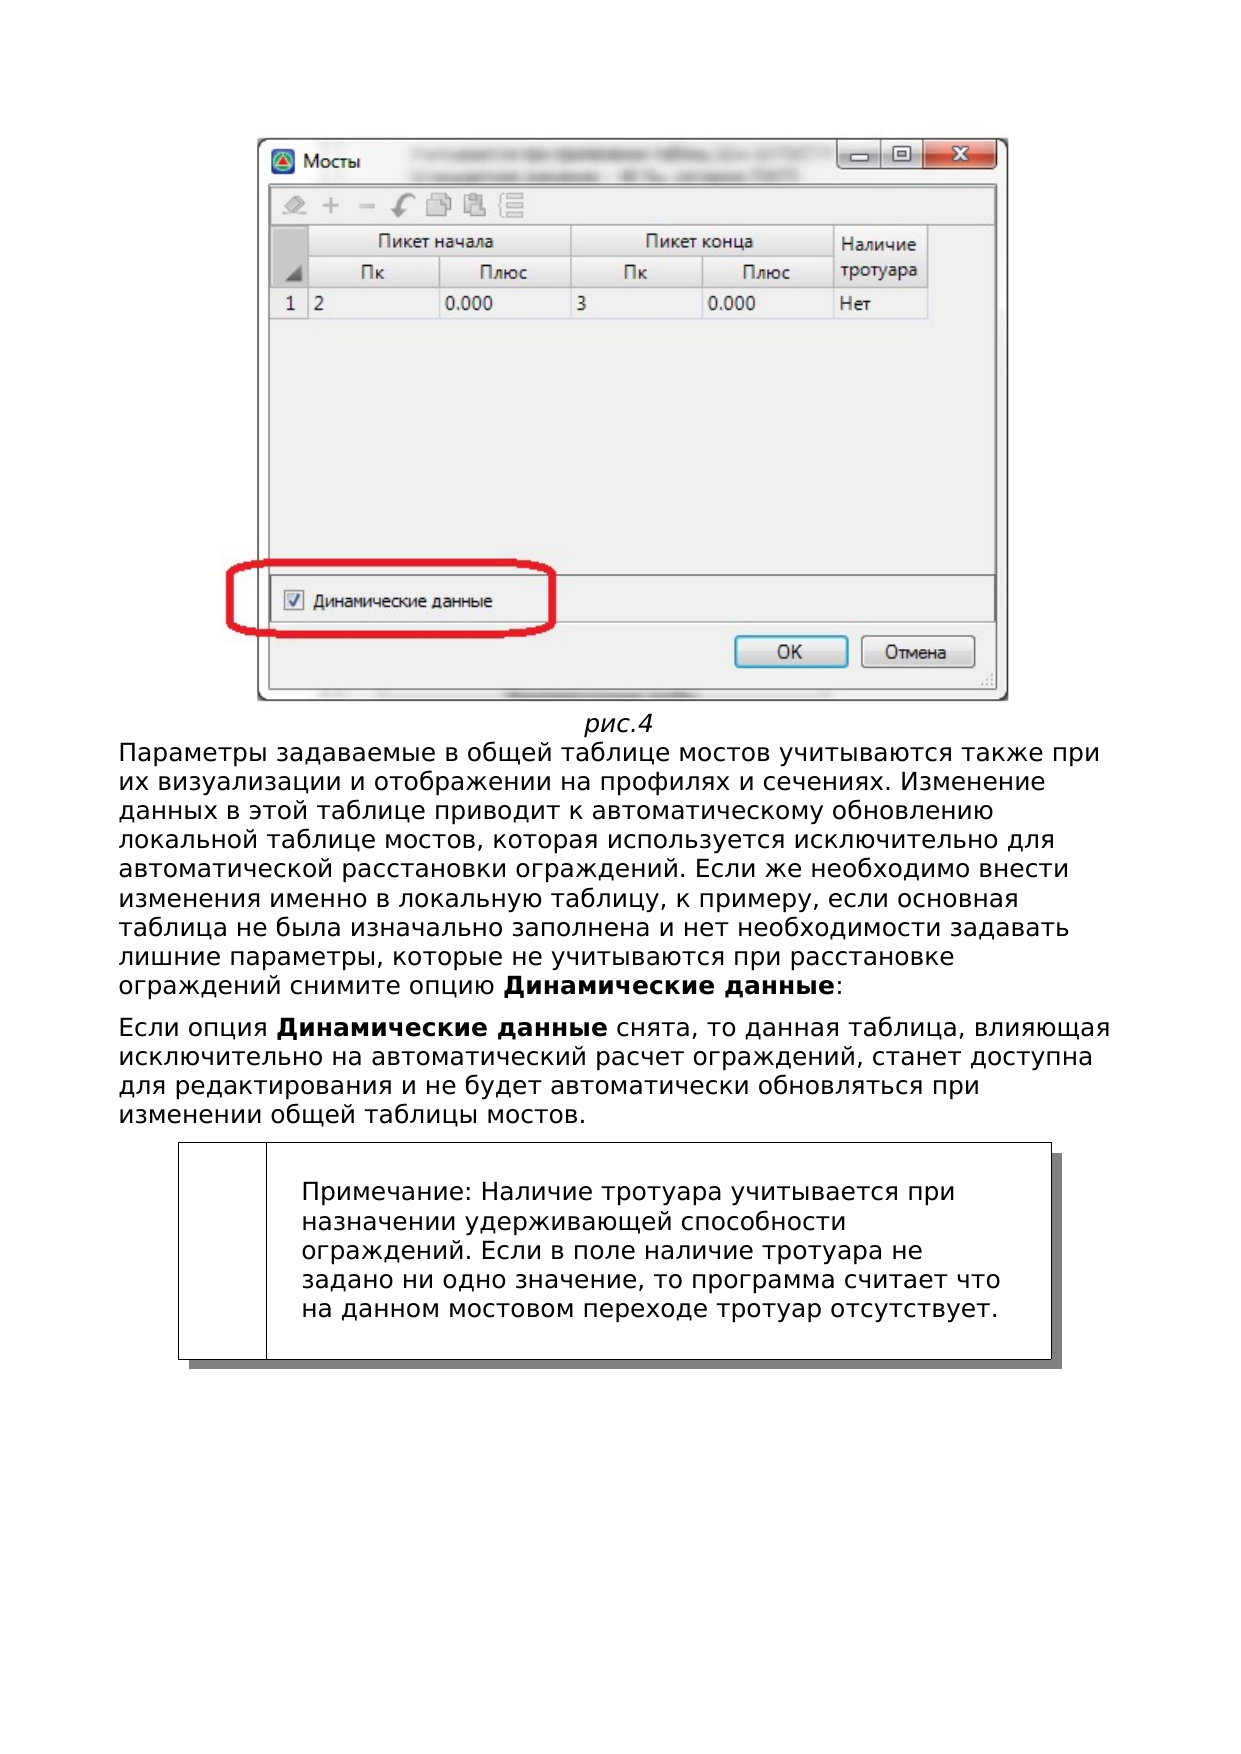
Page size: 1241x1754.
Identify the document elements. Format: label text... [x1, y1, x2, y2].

picture [220, 118, 1020, 709]
text Параметры задаваемые в общей таблице мостов учитываются также при их визуализации и отображении на профилях и сечениях. Изменение данных в этой таблице приводит к автоматическому обновлению локальной таблице мостов, которая используется исключительно для автоматической расстановки ограждений. Если же необходимо внести изменения именно в локальную таблицу, к примеру, если основная таблица не была изначально заполнена и нет необходимости задавать лишние параметры, которые не учитываются при расстановке ограждений снимите опцию Динамические данные: [118, 118, 1122, 1000]
table_header Примечание: Наличие тротуара учитывается при назначении удерживающей способности ограждений. Если в поле наличие тротуара не задано ни одно значение, то программа считает что на данном мостовом переходе тротуар отсутствует. [267, 1143, 1051, 1359]
table_header [179, 1143, 266, 1359]
text Если опция Динамические данные снята, то данная таблица, влияющая исключительно на автоматический расчет ограждений, станет доступна для редактирования и не будет автоматически обновляться при изменении общей таблицы мостов. [118, 1013, 1122, 1129]
text рис.4 [220, 709, 1020, 738]
